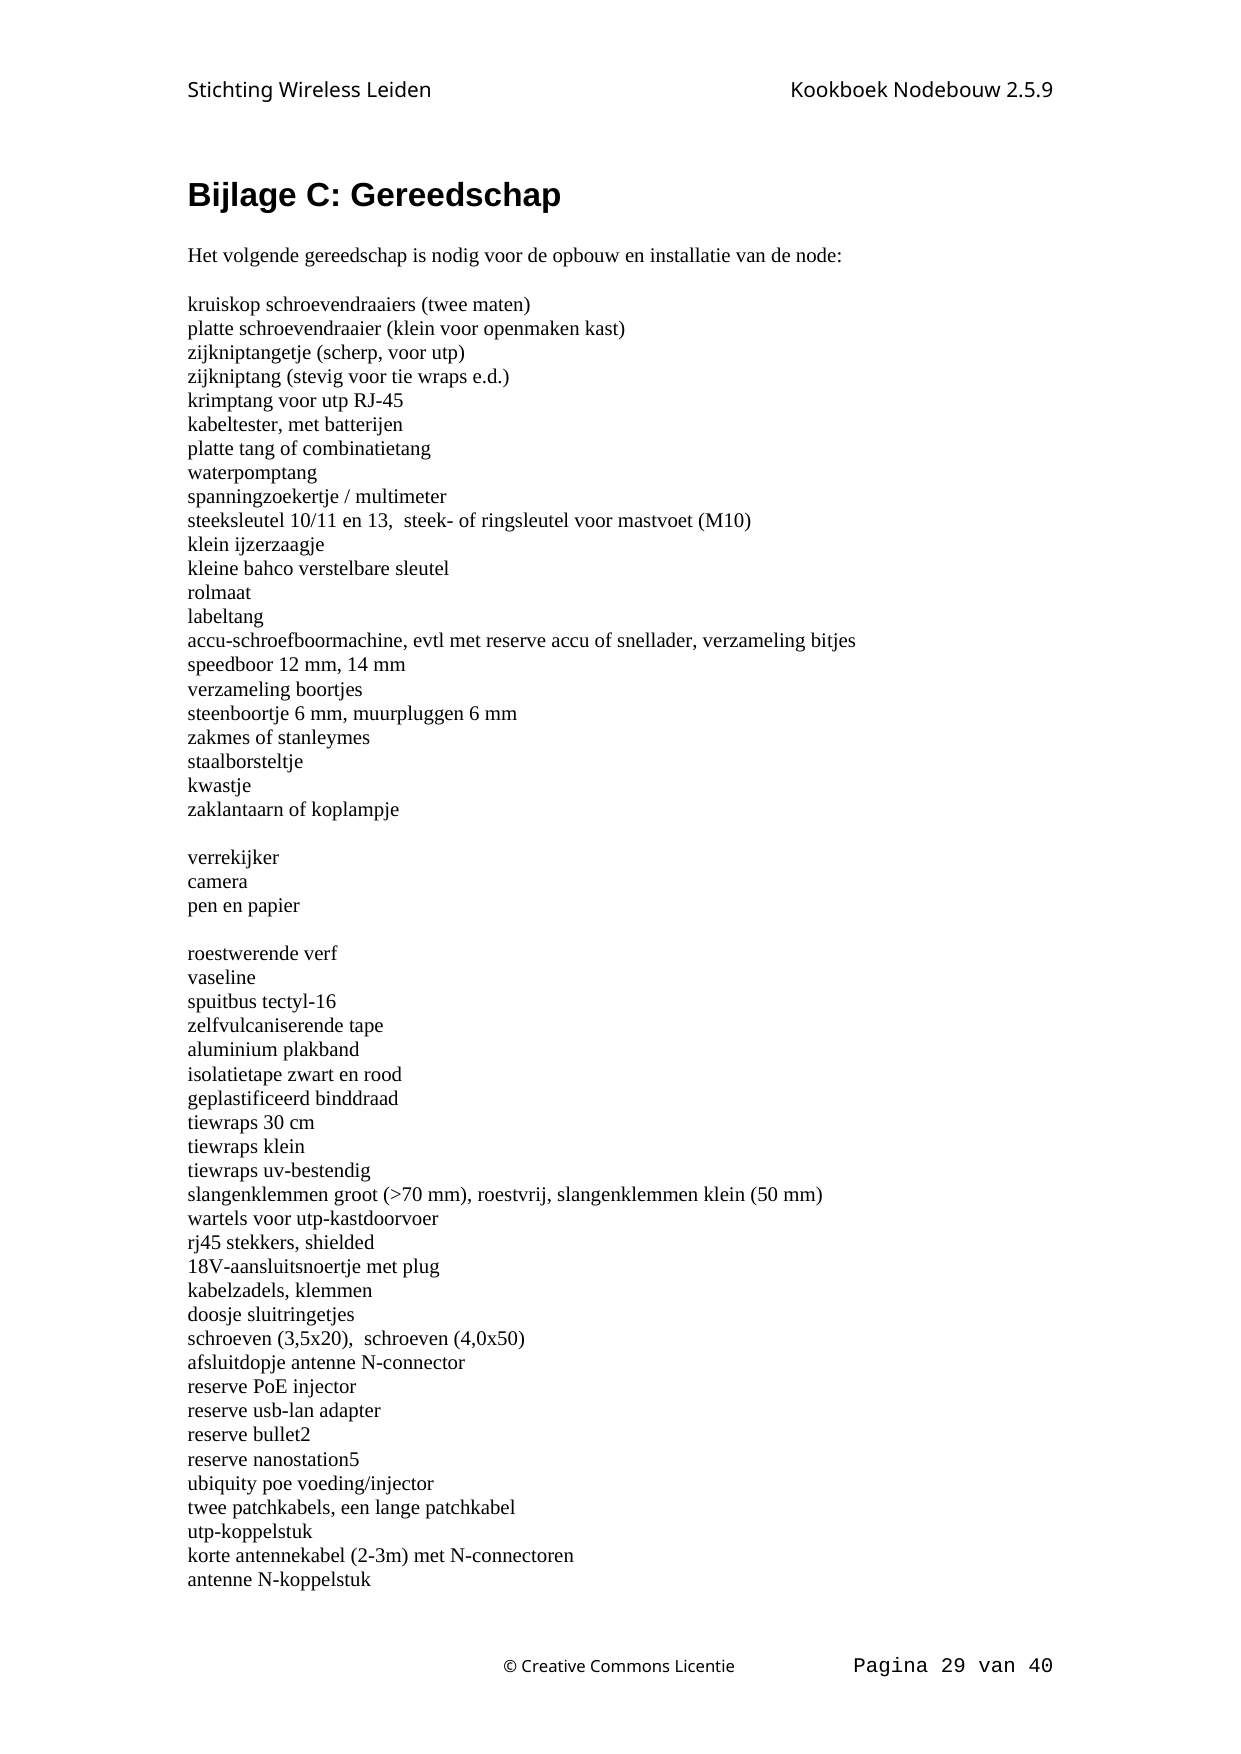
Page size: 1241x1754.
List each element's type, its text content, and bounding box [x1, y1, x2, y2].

text isolatietape zwart en rood [187, 1061, 1053, 1086]
text accu-schroefboormachine, evtl met reserve accu of snellader, verzameling bitjes [187, 628, 1053, 652]
text kabeltester, met batterijen [187, 412, 1053, 436]
text geplastificeerd binddraad [187, 1086, 1053, 1109]
text spuitbus tectyl-16 [187, 989, 1053, 1013]
text roestwerende verf [187, 941, 1053, 965]
text wartels voor utp-kastdoorvoer [187, 1206, 1053, 1230]
text krimptang voor utp RJ-45 [187, 388, 1053, 412]
text zaklantaarn of koplampje [187, 797, 1053, 821]
text zakmes of stanleymes [187, 724, 1053, 749]
text pen en papier [187, 893, 1053, 917]
text verzameling boortjes [187, 676, 1053, 701]
text afsluitdopje antenne N-connector [187, 1350, 1053, 1374]
text platte schroevendraaier (klein voor openmaken kast) [187, 316, 1053, 339]
text klein ijzerzaagje [187, 532, 1053, 556]
text steeksleutel 10/11 en 13, steek- of ringsleutel voor mastvoet (M10) [187, 508, 1053, 532]
text platte tang of combinatietang [187, 436, 1053, 460]
text kleine bahco verstelbare sleutel [187, 556, 1053, 580]
text slangenklemmen groot (>70 mm), roestvrij, slangenklemmen klein (50 mm) [187, 1182, 1053, 1206]
text kwastje [187, 773, 1053, 797]
text ubiquity poe voeding/injector [187, 1471, 1053, 1494]
subtitle Bijlage C: Gereedschap [187, 175, 1053, 213]
text schroeven (3,5x20), schroeven (4,0x50) [187, 1326, 1053, 1350]
text rj45 stekkers, shielded [187, 1230, 1053, 1254]
text 18V-aansluitsnoertje met plug [187, 1254, 1053, 1278]
text tiewraps 30 cm [187, 1109, 1053, 1134]
text aluminium plakband [187, 1037, 1053, 1061]
text spanningzoekertje / multimeter [187, 484, 1053, 508]
text Het volgende gereedschap is nodig voor de opbouw en installatie van de node: [187, 243, 1053, 267]
text antenne N-koppelstuk [187, 1567, 1053, 1591]
text waterpomptang [187, 460, 1053, 484]
text twee patchkabels, een lange patchkabel [187, 1494, 1053, 1519]
text zijkniptangetje (scherp, voor utp) [187, 339, 1053, 364]
text vaseline [187, 965, 1053, 989]
text speedboor 12 mm, 14 mm [187, 652, 1053, 676]
text staalborsteltje [187, 749, 1053, 773]
text kabelzadels, klemmen [187, 1278, 1053, 1302]
text utp-koppelstuk [187, 1519, 1053, 1543]
text zelfvulcaniserende tape [187, 1013, 1053, 1037]
text doosje sluitringetjes [187, 1302, 1053, 1326]
text reserve PoE injector [187, 1374, 1053, 1398]
text reserve bullet2 [187, 1422, 1053, 1446]
text korte antennekabel (2-3m) met N-connectoren [187, 1543, 1053, 1567]
text steenboortje 6 mm, muurpluggen 6 mm [187, 701, 1053, 724]
text labeltang [187, 604, 1053, 628]
text reserve nanostation5 [187, 1446, 1053, 1471]
text reserve usb-lan adapter [187, 1398, 1053, 1422]
text rolmaat [187, 580, 1053, 604]
text kruiskop schroevendraaiers (twee maten) [187, 291, 1053, 316]
text zijkniptang (stevig voor tie wraps e.d.) [187, 364, 1053, 388]
text verrekijker [187, 845, 1053, 869]
text tiewraps klein [187, 1134, 1053, 1158]
text tiewraps uv-bestendig [187, 1158, 1053, 1182]
text camera [187, 869, 1053, 893]
